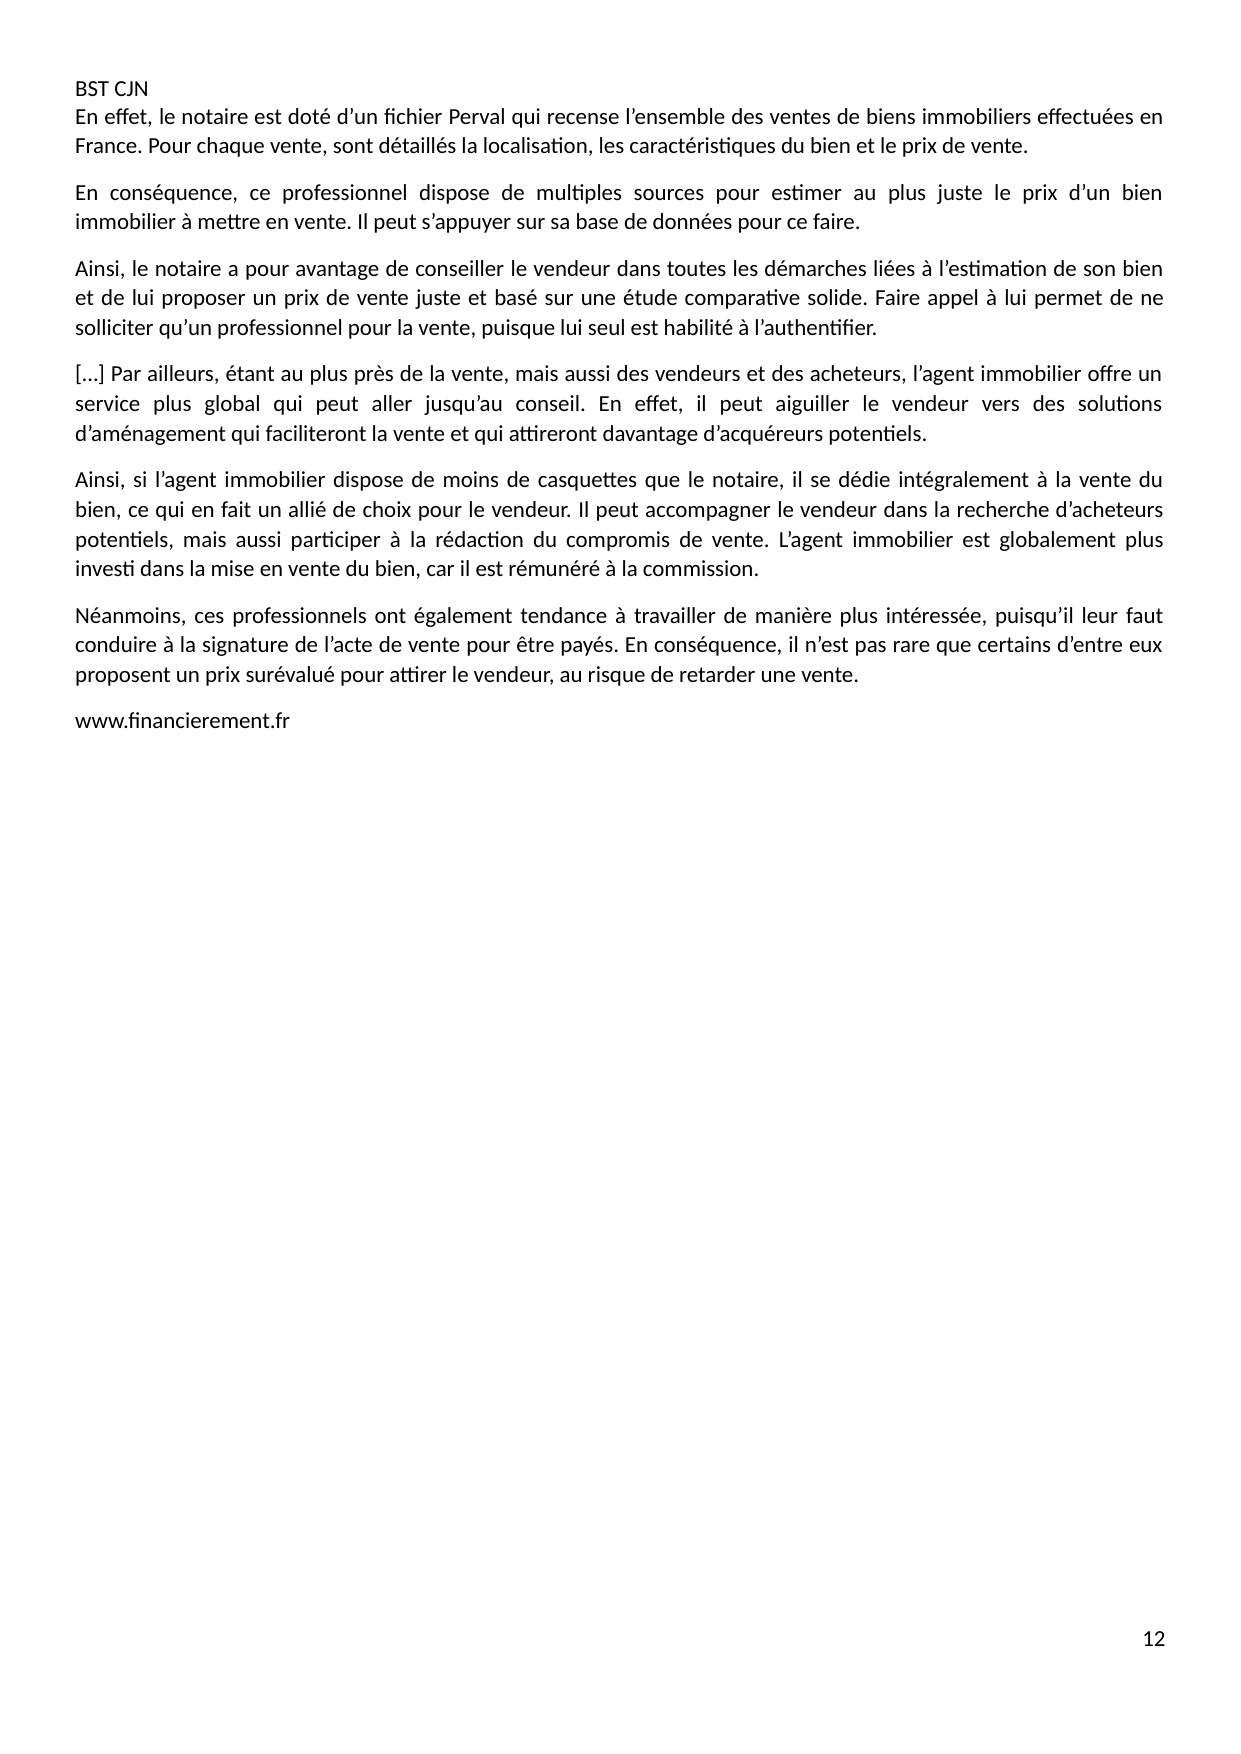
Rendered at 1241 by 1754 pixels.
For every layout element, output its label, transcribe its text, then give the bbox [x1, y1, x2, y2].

text Ainsi, le notaire a pour avantage de conseiller le vendeur dans toutes les démarches liées à l’estimation de son bien et de lui proposer un prix de vente juste et basé sur une étude comparative solide. Faire appel à lui permet de ne solliciter qu’un professionnel pour la vente, puisque lui seul est habilité à l’authentifier. [75, 254, 1165, 341]
text […] Par ailleurs, étant au plus près de la vente, mais aussi des vendeurs et des acheteurs, l’agent immobilier offre un service plus global qui peut aller jusqu’au conseil. En effet, il peut aiguiller le vendeur vers des solutions d’aménagement qui faciliteront la vente et qui attireront davantage d’acquéreurs potentiels. [75, 359, 1165, 447]
text En effet, le notaire est doté d’un fichier Perval qui recense l’ensemble des ventes de biens immobiliers effectuées en France. Pour chaque vente, sont détaillés la localisation, les caractéristiques du bien et le prix de vente. [75, 102, 1165, 159]
text Ainsi, si l’agent immobilier dispose de moins de casquettes que le notaire, il se dédie intégralement à la vente du bien, ce qui en fait un allié de choix pour le vendeur. Il peut accompagner le vendeur dans la recherche d’acheteurs potentiels, mais aussi participer à la rédaction du compromis de vente. L’agent immobilier est globalement plus investi dans la mise en vente du bien, car il est rémunéré à la commission. [75, 465, 1165, 582]
text www.financierement.fr [75, 706, 1165, 734]
text En conséquence, ce professionnel dispose de multiples sources pour estimer au plus juste le prix d’un bien immobilier à mettre en vente. Il peut s’appuyer sur sa base de données pour ce faire. [75, 178, 1165, 236]
text Néanmoins, ces professionnels ont également tendance à travailler de manière plus intéressée, puisqu’il leur faut conduire à la signature de l’acte de vente pour être payés. En conséquence, il n’est pas rare que certains d’entre eux proposent un prix surévalué pour attirer le vendeur, au risque de retarder une vente. [75, 601, 1165, 688]
